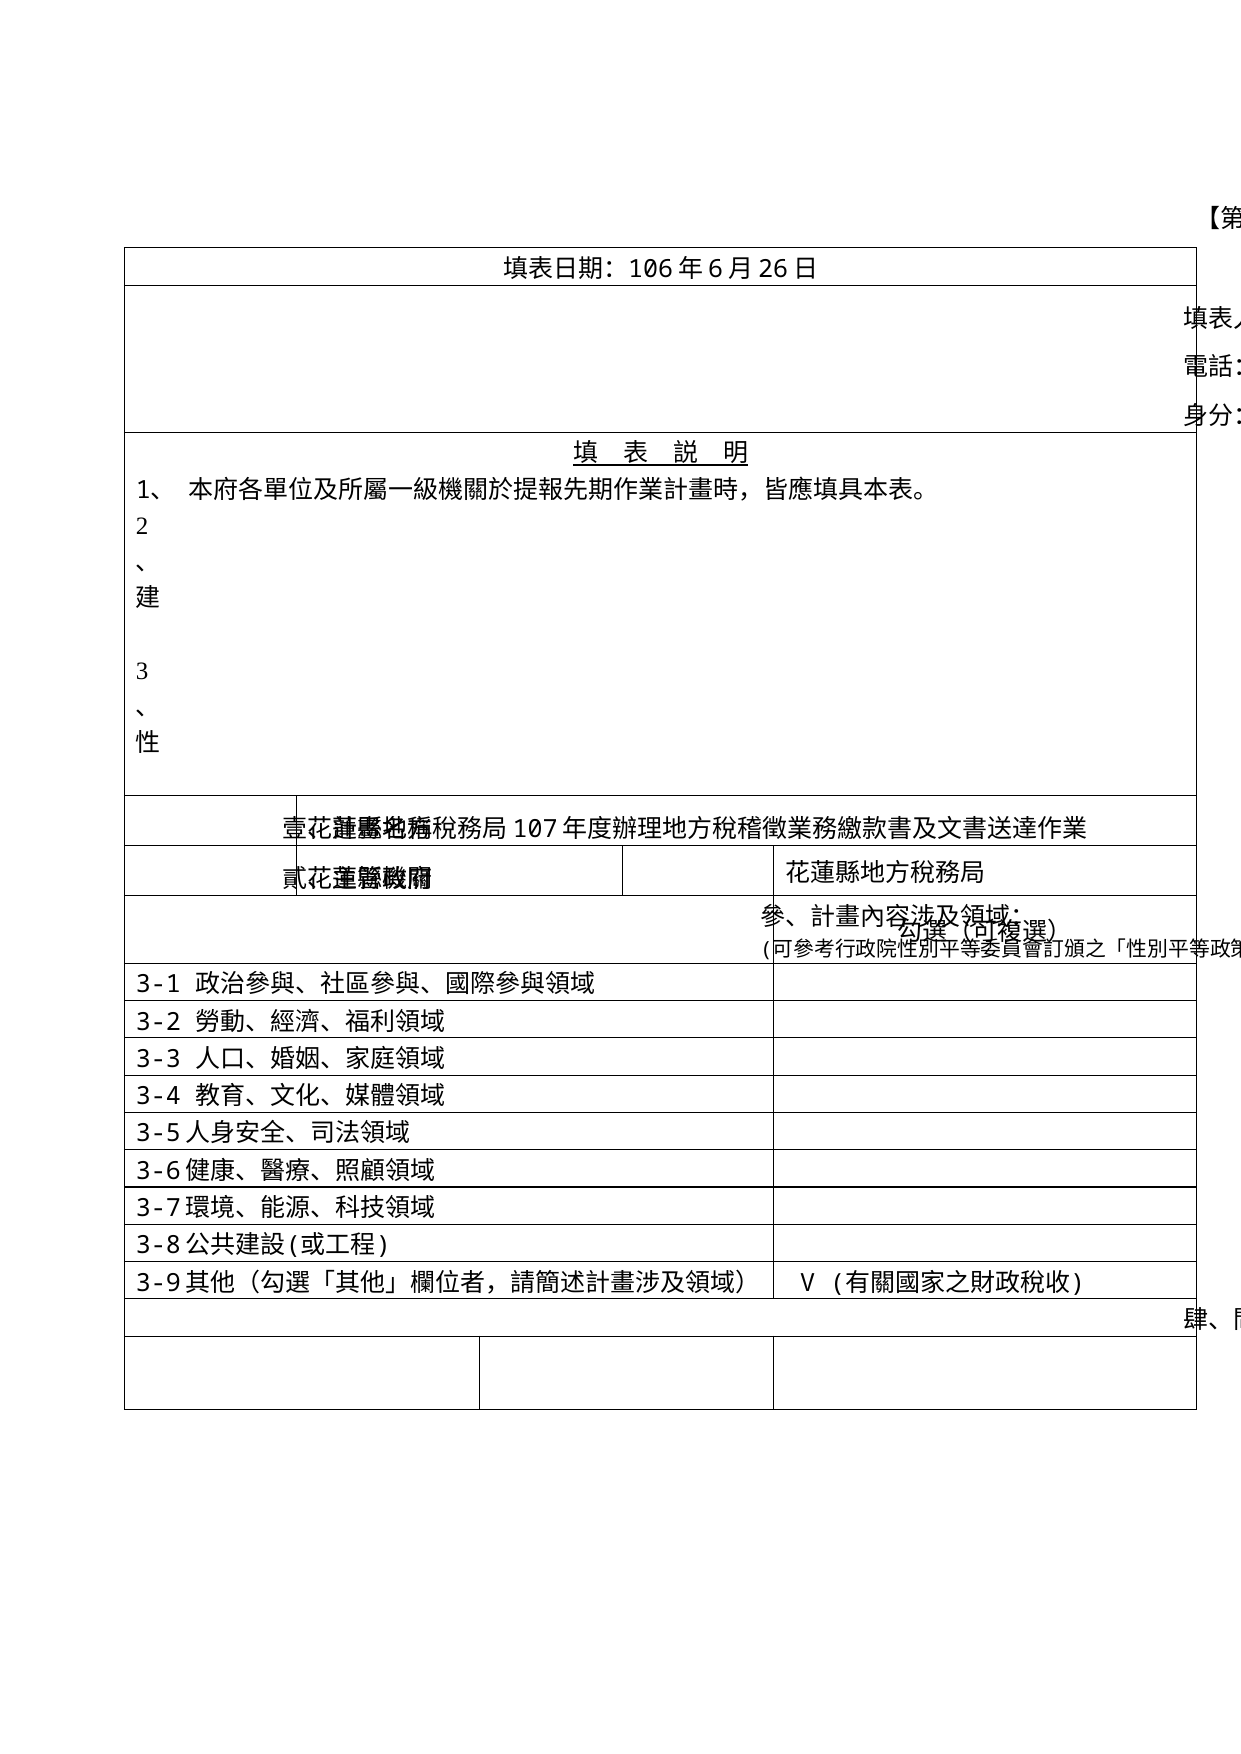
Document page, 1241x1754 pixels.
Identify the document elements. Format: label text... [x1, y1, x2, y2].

table_header 填表日期：106年6月26日 [125, 248, 1196, 284]
table_cell [774, 964, 1196, 1000]
table_cell V (有關國家之財政稅收) [774, 1262, 1196, 1298]
table_cell 3-9其他（勾選「其他」欄位者，請簡述計畫涉及領域） [125, 1262, 773, 1298]
table_cell 肆、問題與需求評估 [125, 1299, 1196, 1336]
table_cell 3-6健康、醫療、照顧領域 [125, 1150, 773, 1186]
table_cell 壹、計畫名稱 [125, 796, 296, 845]
table_cell 項 目 [125, 1337, 479, 1409]
table_cell 3-8公共建設(或工程) [125, 1225, 773, 1261]
table_cell 3-1 政治參與、社區參與、國際參與領域 [125, 964, 773, 1000]
table_cell 填表人姓名：龍厚萍 職稱：行政科科長 電話：03-8226121(分機:121) e-mail：ak@mail.hltb.gov.tw 身分：▇ 業務單位人員 □ 非業務單位人員 ，請說明：____________ [125, 286, 1196, 432]
table_cell 填 表 説 明 本府各單位及所屬一級機關於提報先期作業計畫時，皆應填具本表。 建議各單位於計畫研擬初期，即徵詢性別平等專家學者之意見；計畫研擬完成後，應併同本表送請民間性別平等專家學者進行程序參與（至少預留1週的填寫時間），參酌其意見修正計畫內容，並填寫「第三部分－評估結果」後通知程序參與者。 性別平等專家學者資料可至本府網站中，性別影響評估專區之「花蓮縣婦女權益促進委員會民間團體委員代表聯絡方式」及「性別平等人才資料庫」（ http://sa.hl.gov.tw/files/11-1037-6626.php?Lang=zh-tw ）或至台灣國家婦女館網站(http://old.taiwanwomencenter.org.tw/sp.asp?xdurl=profRecommend/profList.asp&ctNode=325)參閱。 [125, 433, 1196, 795]
table_cell [774, 1076, 1196, 1112]
table_cell [774, 1188, 1196, 1224]
table_cell 花蓮縣政府 [297, 846, 622, 895]
table_cell [774, 1225, 1196, 1261]
table_cell 參、計畫內容涉及領域： (可參考行政院性別平等委員會訂頒之「性別平等政策綱領」) [125, 896, 773, 963]
table_cell 貳、主管機關 [125, 846, 296, 895]
table_cell [774, 1038, 1196, 1074]
table_cell [774, 1113, 1196, 1149]
table_cell [774, 1150, 1196, 1186]
table_cell 3-3 人口、婚姻、家庭領域 [125, 1038, 773, 1074]
table_cell 備 註 [774, 1337, 1196, 1409]
table_cell 3-5人身安全、司法領域 [125, 1113, 773, 1149]
table_cell 3-7環境、能源、科技領域 [125, 1188, 773, 1224]
table_cell [774, 1001, 1196, 1037]
table_cell 3-2 勞動、經濟、福利領域 [125, 1001, 773, 1037]
table_cell 3-4 教育、文化、媒體領域 [125, 1076, 773, 1112]
table_cell 花蓮縣地方稅務局 [774, 846, 1196, 895]
table_cell 主辦機關 [623, 846, 773, 895]
table_cell 花蓮縣地方稅務局107年度辦理地方稅稽徵業務繳款書及文書送達作業 [297, 796, 1196, 845]
table_header (附表二) 花蓮縣政府性別影響評估檢視表（先期作業計畫） 【第一部分】：本部分由機關人員填寫 【第三部分－評估結果】：本部分由機關人員填寫 [121, 47, 1200, 1410]
table_cell 勾選（可複選） [774, 896, 1196, 963]
table_cell 說 明 [480, 1337, 773, 1409]
